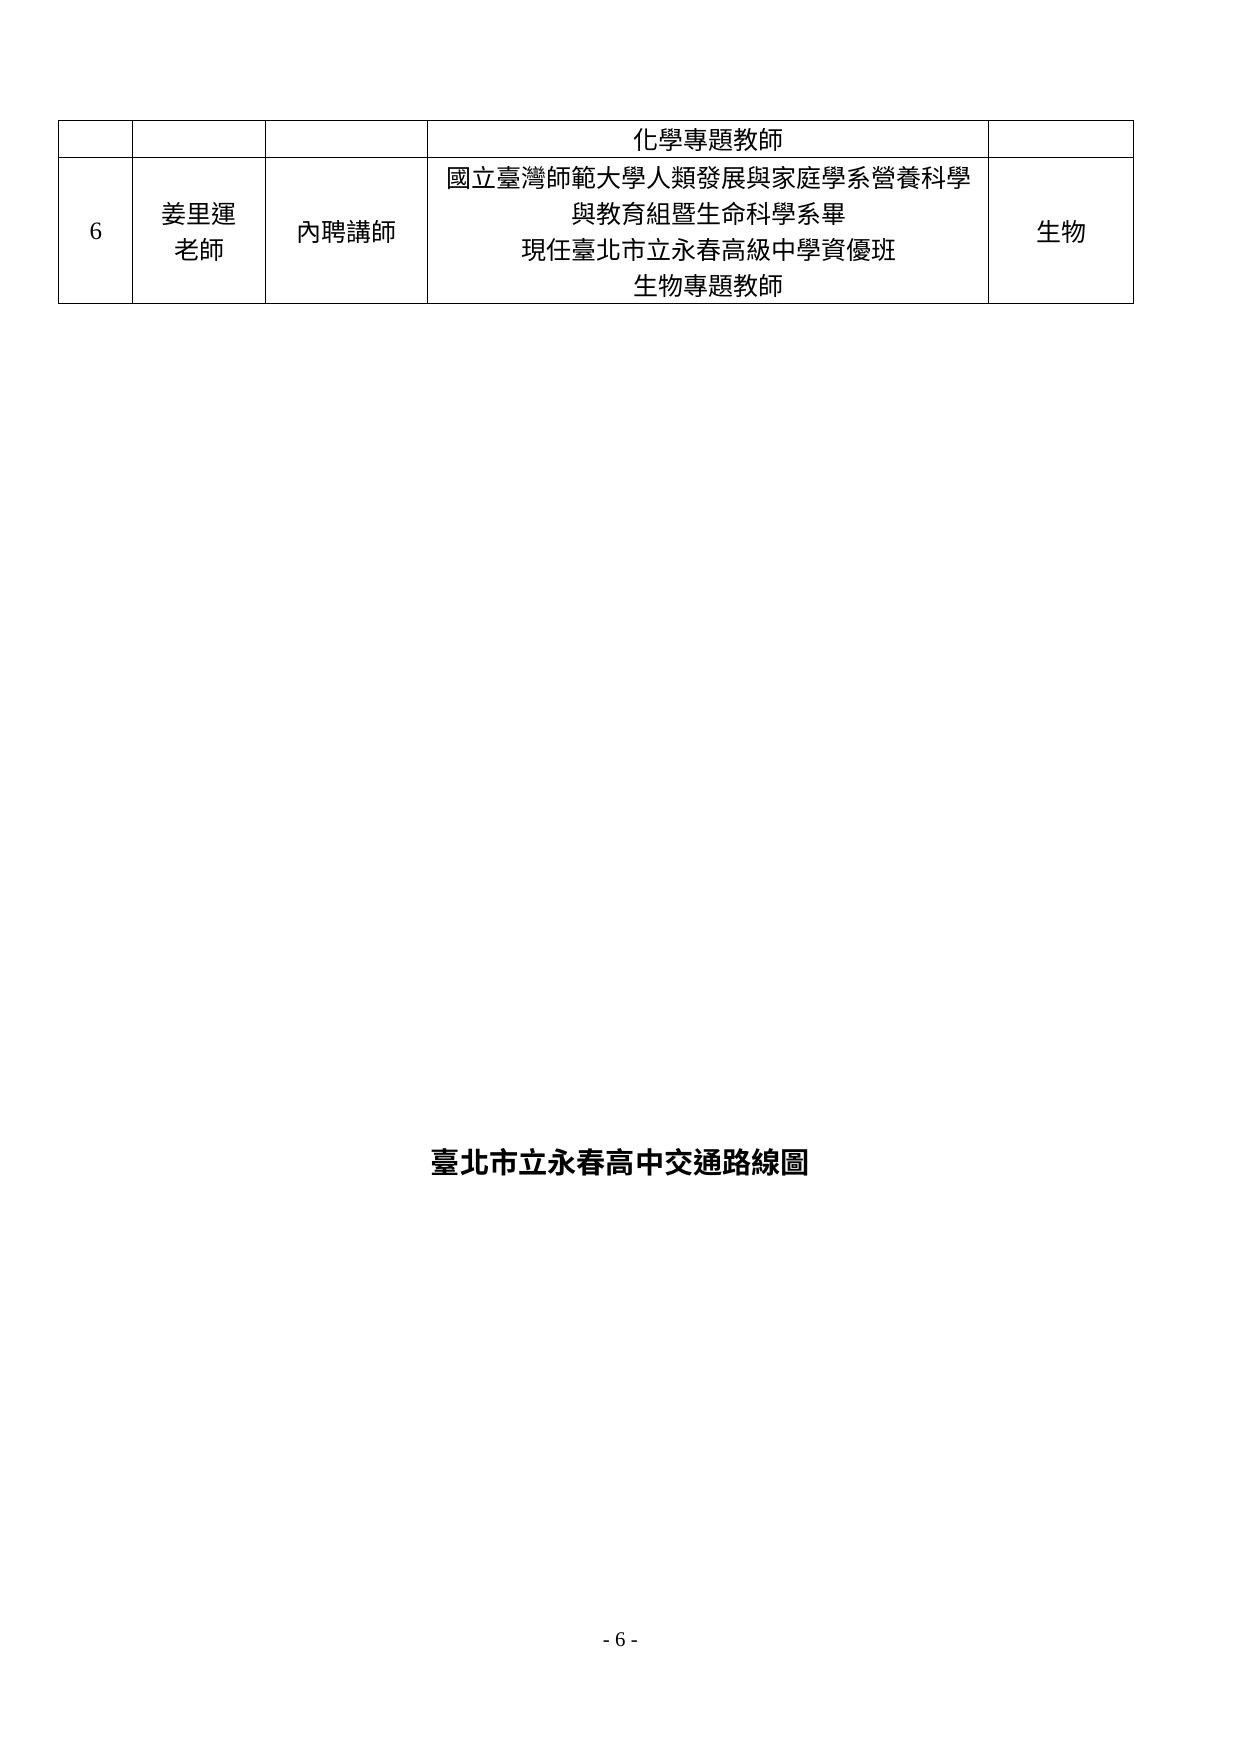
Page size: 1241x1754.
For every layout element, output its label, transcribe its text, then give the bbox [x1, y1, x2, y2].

table_cell 生物 [989, 158, 1133, 303]
table_cell 姜里運 老師 [133, 158, 265, 303]
table_cell [989, 121, 1133, 157]
text 臺北市立永春高中交通路線圖 [118, 1139, 1122, 1182]
table_cell [59, 121, 132, 157]
table_cell 國立臺灣師範大學人類發展與家庭學系營養科學與教育組暨生命科學系畢 現任臺北市立永春高級中學資優班 生物專題教師 [428, 158, 988, 303]
table_cell 化學專題教師 [428, 121, 988, 157]
table_cell [133, 121, 265, 157]
table_cell [266, 121, 427, 157]
table_cell 內聘講師 [266, 158, 427, 303]
table_cell 6 [59, 158, 132, 303]
